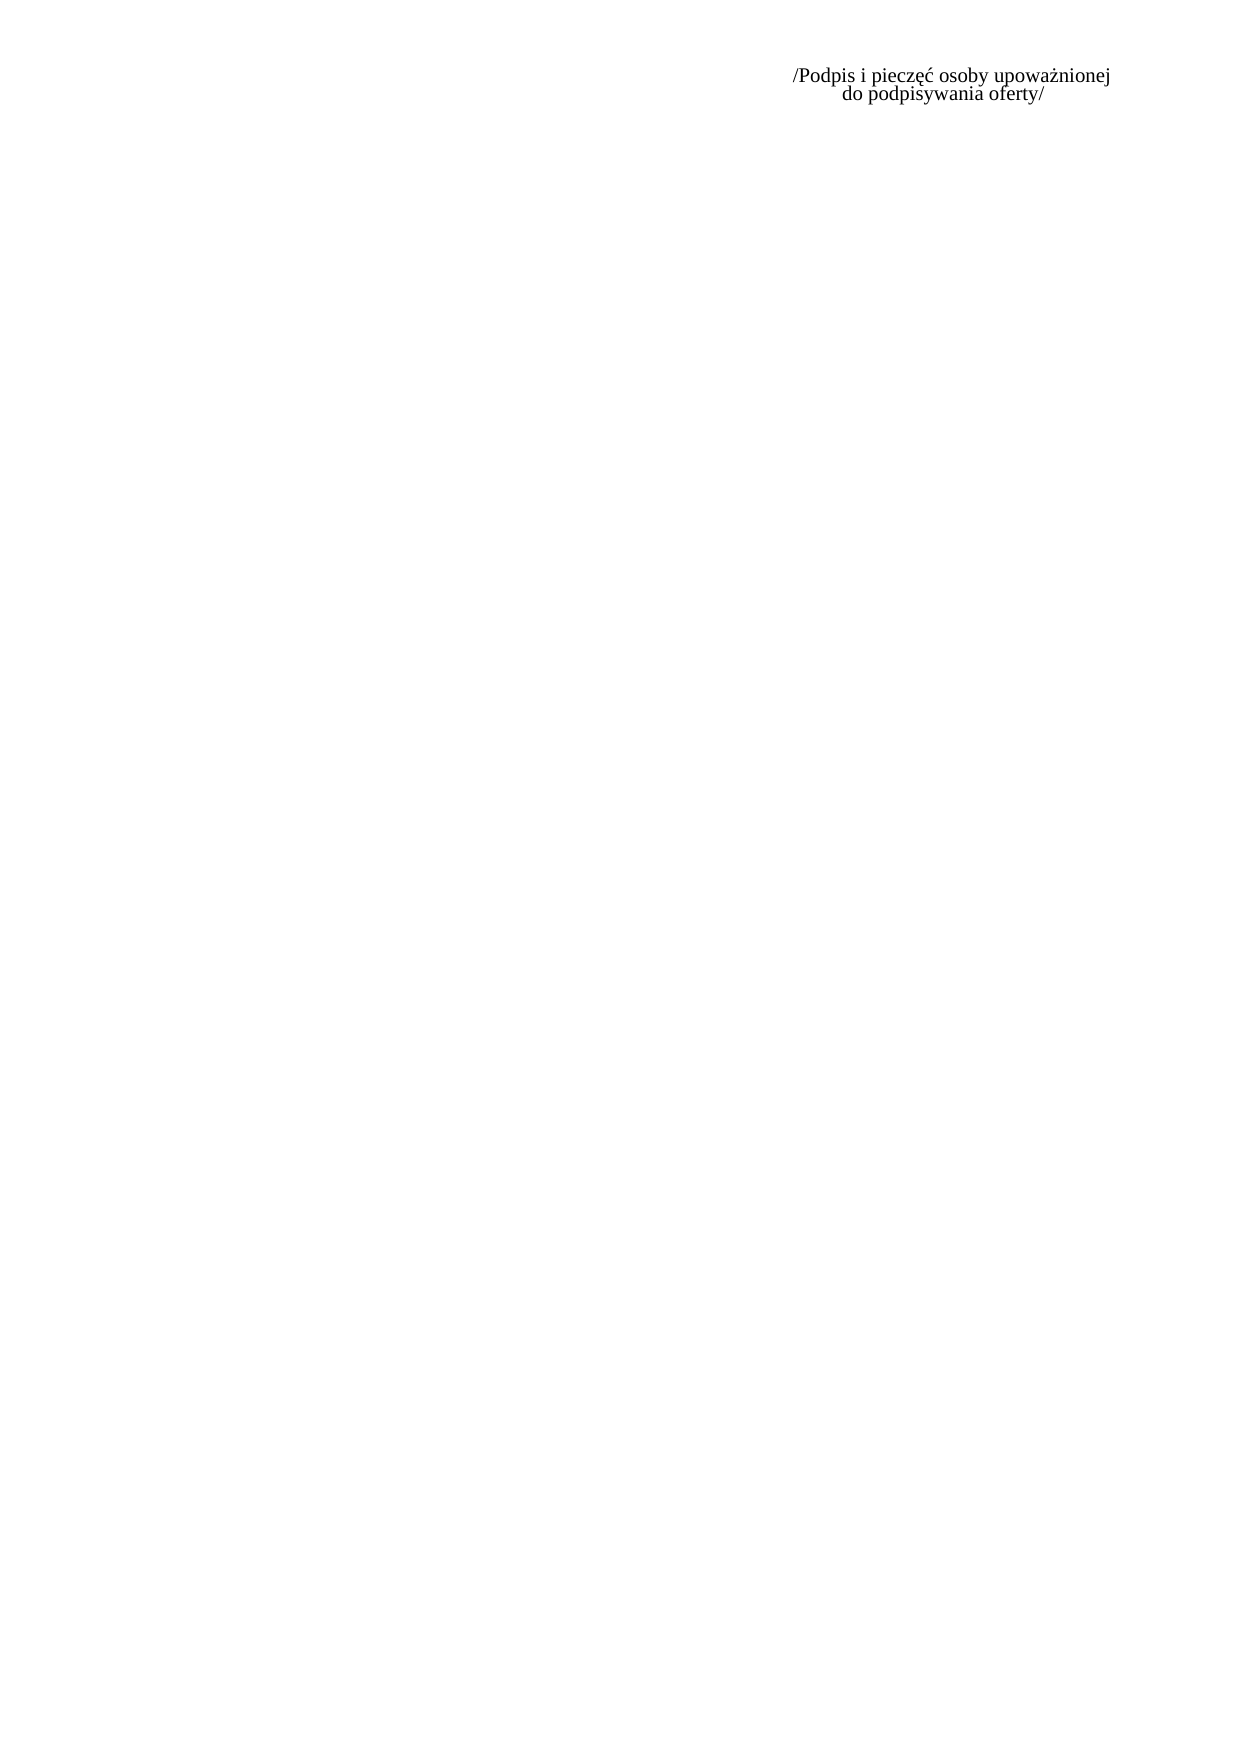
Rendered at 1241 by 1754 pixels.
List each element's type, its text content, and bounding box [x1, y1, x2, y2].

text /Podpis i pieczęć osoby upoważnionej do podpisywania oferty/ [634, 69, 1122, 104]
